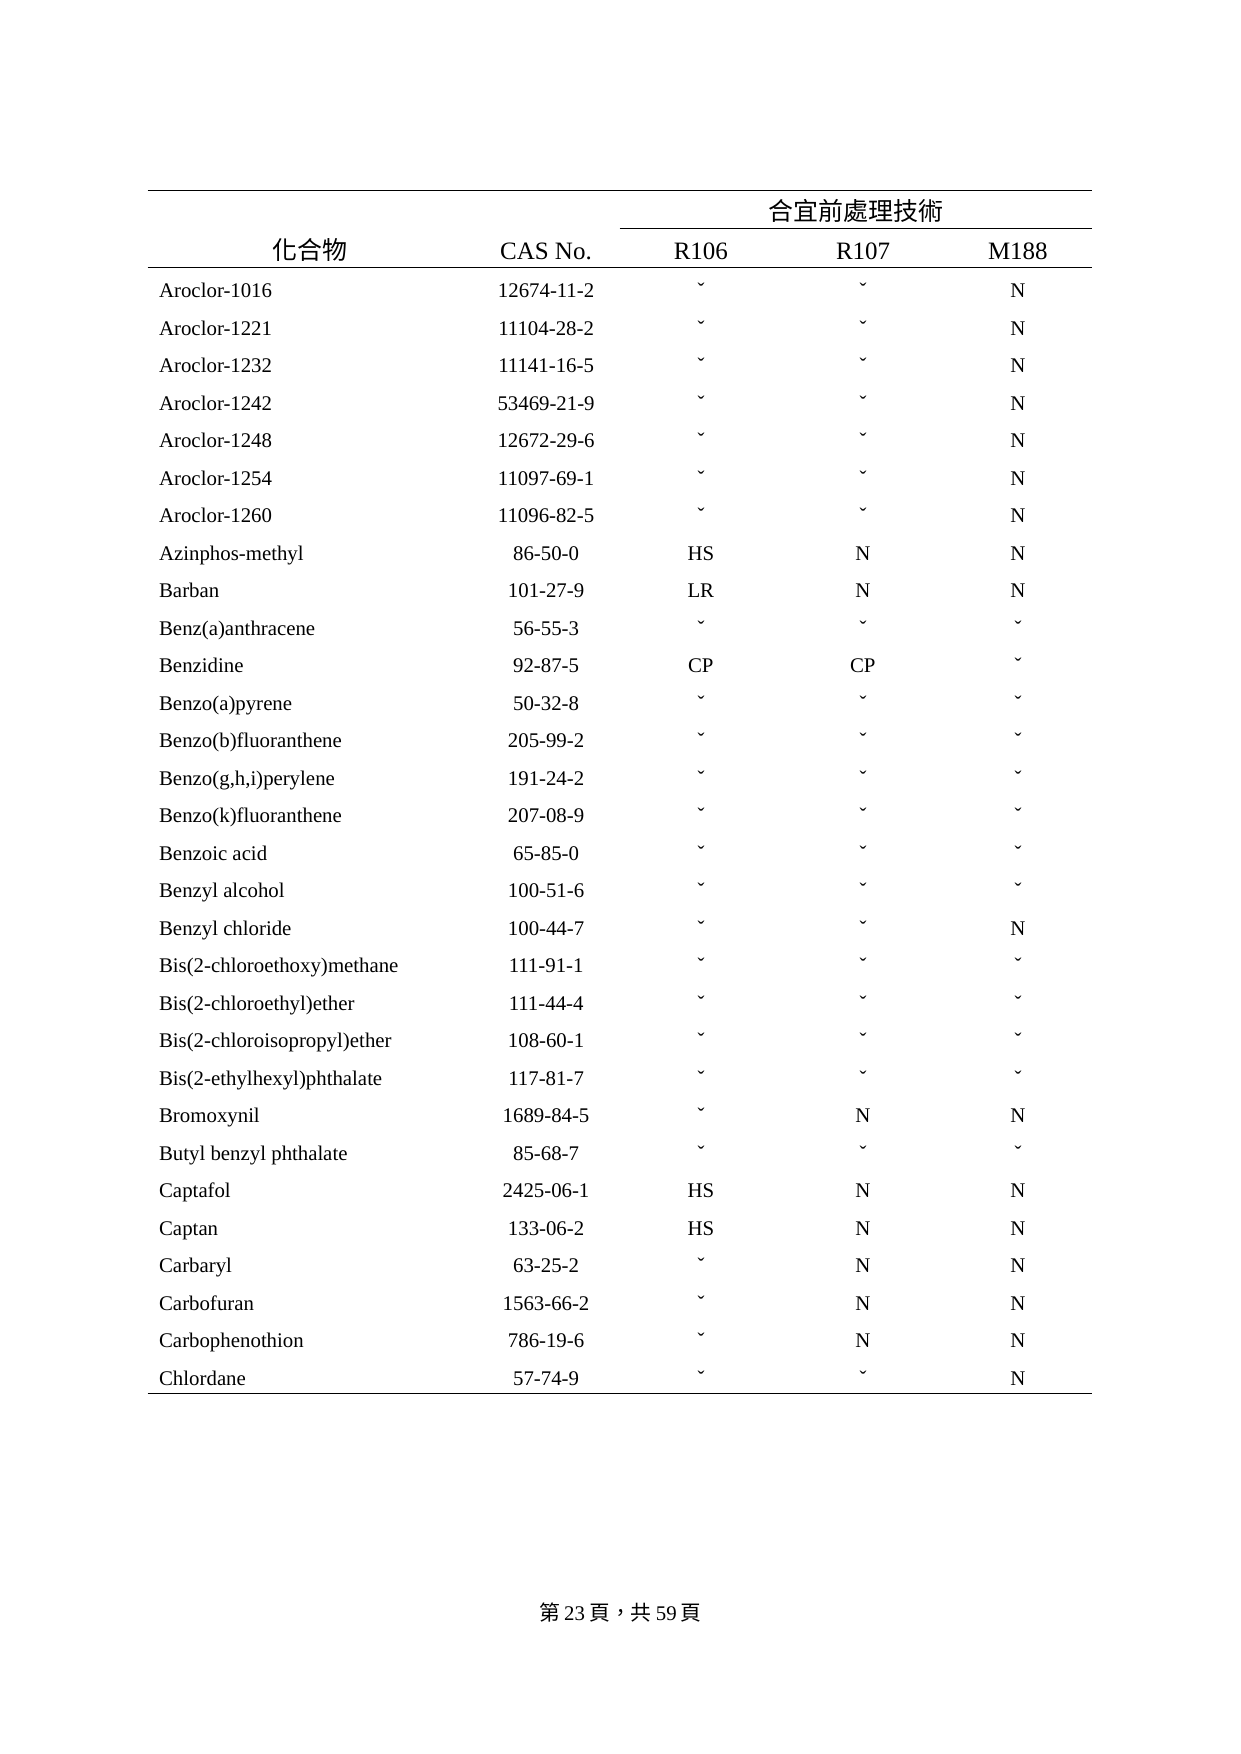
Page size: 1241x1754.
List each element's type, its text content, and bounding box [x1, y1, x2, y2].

table_cell ˇ [782, 605, 944, 643]
table_cell N [944, 1205, 1092, 1243]
table_cell N [782, 1093, 944, 1130]
table_cell ˇ [782, 418, 944, 455]
table_cell ˇ [620, 1018, 782, 1055]
table_cell HS [620, 1205, 782, 1243]
table_cell N [944, 1280, 1092, 1318]
table_cell ˇ [620, 905, 782, 943]
table_cell Butyl benzyl phthalate [148, 1130, 472, 1168]
table_cell ˇ [782, 493, 944, 530]
table_cell ˇ [620, 380, 782, 418]
table_cell N [944, 418, 1092, 455]
table_cell ˇ [782, 718, 944, 755]
table_cell ˇ [620, 830, 782, 868]
table_cell Aroclor-1016 [148, 268, 472, 305]
table_cell ˇ [620, 680, 782, 718]
table_cell 12672-29-6 [472, 418, 619, 455]
table_cell 101-27-9 [472, 568, 619, 605]
table_cell N [944, 1093, 1092, 1130]
table_cell ˇ [620, 793, 782, 830]
table_cell ˇ [782, 830, 944, 868]
table_header [472, 191, 619, 228]
table_cell 11141-16-5 [472, 343, 619, 380]
table_cell Aroclor-1232 [148, 343, 472, 380]
table_cell N [944, 455, 1092, 493]
table_cell ˇ [782, 755, 944, 793]
table_cell ˇ [620, 1280, 782, 1318]
table_cell ˇ [620, 980, 782, 1018]
table_cell Chlordane [148, 1355, 472, 1393]
table_cell N [782, 1280, 944, 1318]
table_cell ˇ [944, 1130, 1092, 1168]
table_cell 133-06-2 [472, 1205, 619, 1243]
table_cell ˇ [782, 1355, 944, 1393]
table_cell 117-81-7 [472, 1055, 619, 1093]
table_cell Azinphos-methyl [148, 530, 472, 568]
table_cell 786-19-6 [472, 1318, 619, 1355]
table_header 合宜前處理技術 [620, 191, 1092, 228]
table_cell ˇ [944, 718, 1092, 755]
table_cell Benzidine [148, 643, 472, 680]
table_cell N [782, 530, 944, 568]
table_cell HS [620, 530, 782, 568]
table_cell ˇ [944, 793, 1092, 830]
table_cell ˇ [782, 1130, 944, 1168]
table_cell ˇ [620, 268, 782, 305]
table_cell ˇ [782, 1055, 944, 1093]
table_cell Aroclor-1221 [148, 305, 472, 343]
table_cell 化合物 [148, 228, 472, 267]
table_cell Aroclor-1242 [148, 380, 472, 418]
table_cell N [944, 905, 1092, 943]
table_cell ˇ [944, 868, 1092, 905]
table_cell ˇ [782, 380, 944, 418]
table_cell ˇ [620, 868, 782, 905]
table_cell ˇ [944, 943, 1092, 980]
table_cell N [782, 1205, 944, 1243]
table_cell Aroclor-1260 [148, 493, 472, 530]
table_cell Carbaryl [148, 1243, 472, 1280]
table_cell 92-87-5 [472, 643, 619, 680]
table_cell ˇ [620, 305, 782, 343]
table_cell CP [620, 643, 782, 680]
table_cell ˇ [620, 1355, 782, 1393]
table_cell N [944, 268, 1092, 305]
table_cell 86-50-0 [472, 530, 619, 568]
table_cell Bis(2-chloroethoxy)methane [148, 943, 472, 980]
table_cell N [944, 380, 1092, 418]
table_cell Captafol [148, 1168, 472, 1205]
table_cell CP [782, 643, 944, 680]
table_cell ˇ [782, 455, 944, 493]
table_cell Bis(2-ethylhexyl)phthalate [148, 1055, 472, 1093]
table_cell ˇ [944, 680, 1092, 718]
table_cell 11097-69-1 [472, 455, 619, 493]
table_cell ˇ [782, 305, 944, 343]
table_cell 1563-66-2 [472, 1280, 619, 1318]
table_cell ˇ [782, 905, 944, 943]
table_cell 53469-21-9 [472, 380, 619, 418]
table_cell ˇ [782, 943, 944, 980]
table_cell ˇ [944, 605, 1092, 643]
table_cell ˇ [620, 455, 782, 493]
table_cell Aroclor-1254 [148, 455, 472, 493]
table_cell 12674-11-2 [472, 268, 619, 305]
table_cell ˇ [782, 793, 944, 830]
table_cell ˇ [944, 1018, 1092, 1055]
table_cell ˇ [620, 1130, 782, 1168]
table_cell ˇ [620, 605, 782, 643]
table_cell Captan [148, 1205, 472, 1243]
table_cell N [944, 493, 1092, 530]
table_cell 191-24-2 [472, 755, 619, 793]
table_cell 111-44-4 [472, 980, 619, 1018]
table_cell 11096-82-5 [472, 493, 619, 530]
table_cell Benzyl alcohol [148, 868, 472, 905]
table_cell ˇ [782, 680, 944, 718]
table_cell Bromoxynil [148, 1093, 472, 1130]
table_cell 50-32-8 [472, 680, 619, 718]
table_cell ˇ [782, 980, 944, 1018]
table_cell ˇ [620, 1318, 782, 1355]
table_cell ˇ [620, 418, 782, 455]
table_cell 205-99-2 [472, 718, 619, 755]
table_cell ˇ [782, 1018, 944, 1055]
table_cell N [782, 1168, 944, 1205]
table_cell Barban [148, 568, 472, 605]
table_cell ˇ [782, 268, 944, 305]
table_cell ˇ [620, 943, 782, 980]
table_cell 65-85-0 [472, 830, 619, 868]
table_cell R107 [782, 229, 944, 267]
table_cell 63-25-2 [472, 1243, 619, 1280]
table_cell 207-08-9 [472, 793, 619, 830]
table_cell Benzo(g,h,i)perylene [148, 755, 472, 793]
table_cell ˇ [620, 493, 782, 530]
table_cell ˇ [782, 343, 944, 380]
table_cell ˇ [620, 718, 782, 755]
table_cell N [944, 568, 1092, 605]
table_cell CAS No. [472, 228, 619, 267]
table_cell R106 [620, 229, 782, 267]
table_cell N [944, 1168, 1092, 1205]
table_cell Bis(2-chloroethyl)ether [148, 980, 472, 1018]
table_cell ˇ [620, 1093, 782, 1130]
table_cell N [944, 343, 1092, 380]
table_cell Benzyl chloride [148, 905, 472, 943]
table_cell Benzoic acid [148, 830, 472, 868]
table_cell 100-51-6 [472, 868, 619, 905]
table_cell N [782, 568, 944, 605]
table_cell N [782, 1243, 944, 1280]
table_cell N [944, 530, 1092, 568]
table_cell ˇ [620, 1243, 782, 1280]
table_cell Carbophenothion [148, 1318, 472, 1355]
table_cell Carbofuran [148, 1280, 472, 1318]
table_cell LR [620, 568, 782, 605]
table_cell N [944, 1355, 1092, 1393]
table_cell HS [620, 1168, 782, 1205]
table_cell ˇ [944, 1055, 1092, 1093]
table_cell Aroclor-1248 [148, 418, 472, 455]
table_cell 108-60-1 [472, 1018, 619, 1055]
table_cell ˇ [782, 868, 944, 905]
table_cell 100-44-7 [472, 905, 619, 943]
table_cell N [944, 1318, 1092, 1355]
table_cell M188 [944, 229, 1092, 267]
table_cell Benzo(k)fluoranthene [148, 793, 472, 830]
table_cell N [944, 305, 1092, 343]
table_cell 56-55-3 [472, 605, 619, 643]
table_cell 1689-84-5 [472, 1093, 619, 1130]
table_cell ˇ [620, 1055, 782, 1093]
table_cell 85-68-7 [472, 1130, 619, 1168]
table_cell 57-74-9 [472, 1355, 619, 1393]
table_cell ˇ [944, 980, 1092, 1018]
table_cell 111-91-1 [472, 943, 619, 980]
table_cell Benzo(a)pyrene [148, 680, 472, 718]
table_cell ˇ [620, 343, 782, 380]
table_cell 11104-28-2 [472, 305, 619, 343]
table_header [148, 191, 472, 228]
table_cell ˇ [944, 755, 1092, 793]
table_cell 2425-06-1 [472, 1168, 619, 1205]
table_cell N [782, 1318, 944, 1355]
table_cell N [944, 1243, 1092, 1280]
table_cell Benzo(b)fluoranthene [148, 718, 472, 755]
table_cell ˇ [944, 643, 1092, 680]
table_cell Benz(a)anthracene [148, 605, 472, 643]
table_cell ˇ [944, 830, 1092, 868]
table_cell Bis(2-chloroisopropyl)ether [148, 1018, 472, 1055]
table_cell ˇ [620, 755, 782, 793]
